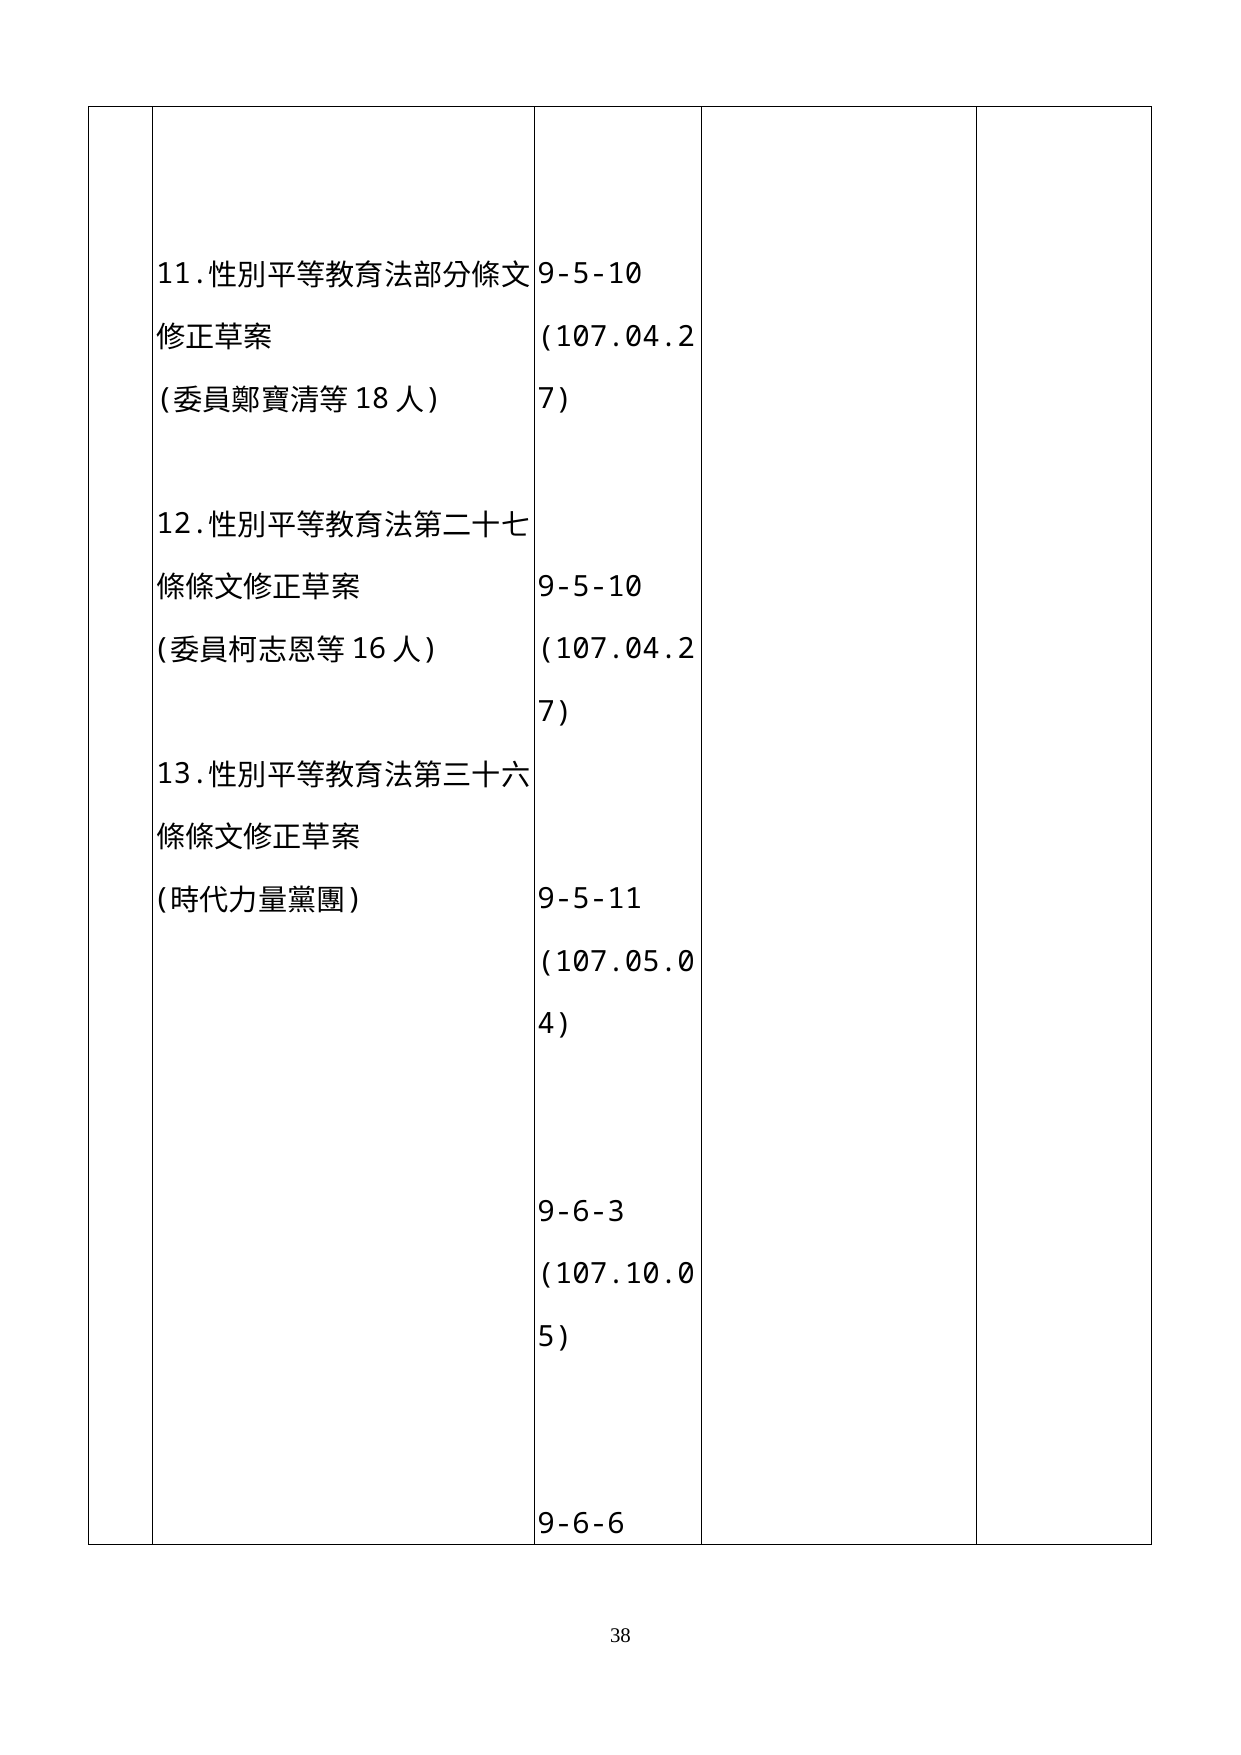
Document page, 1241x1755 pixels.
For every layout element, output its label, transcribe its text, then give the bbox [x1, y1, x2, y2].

table_cell [702, 107, 976, 1543]
table_cell [977, 107, 1151, 1543]
table_cell [89, 107, 152, 1543]
table_cell 9-5-10 (107.04.27) 9-5-10 (107.04.27) 9-5-11 (107.05.04) 9-6-3 (107.10.05) 9-6-6 [535, 107, 701, 1543]
table_cell 11.性別平等教育法部分條文修正草案 (委員鄭寶清等18人) 12.性別平等教育法第二十七條條文修正草案 (委員柯志恩等16人) 13.性別平等教育法第三十六條條文修正草案 (時代力量黨團) [153, 107, 534, 1543]
